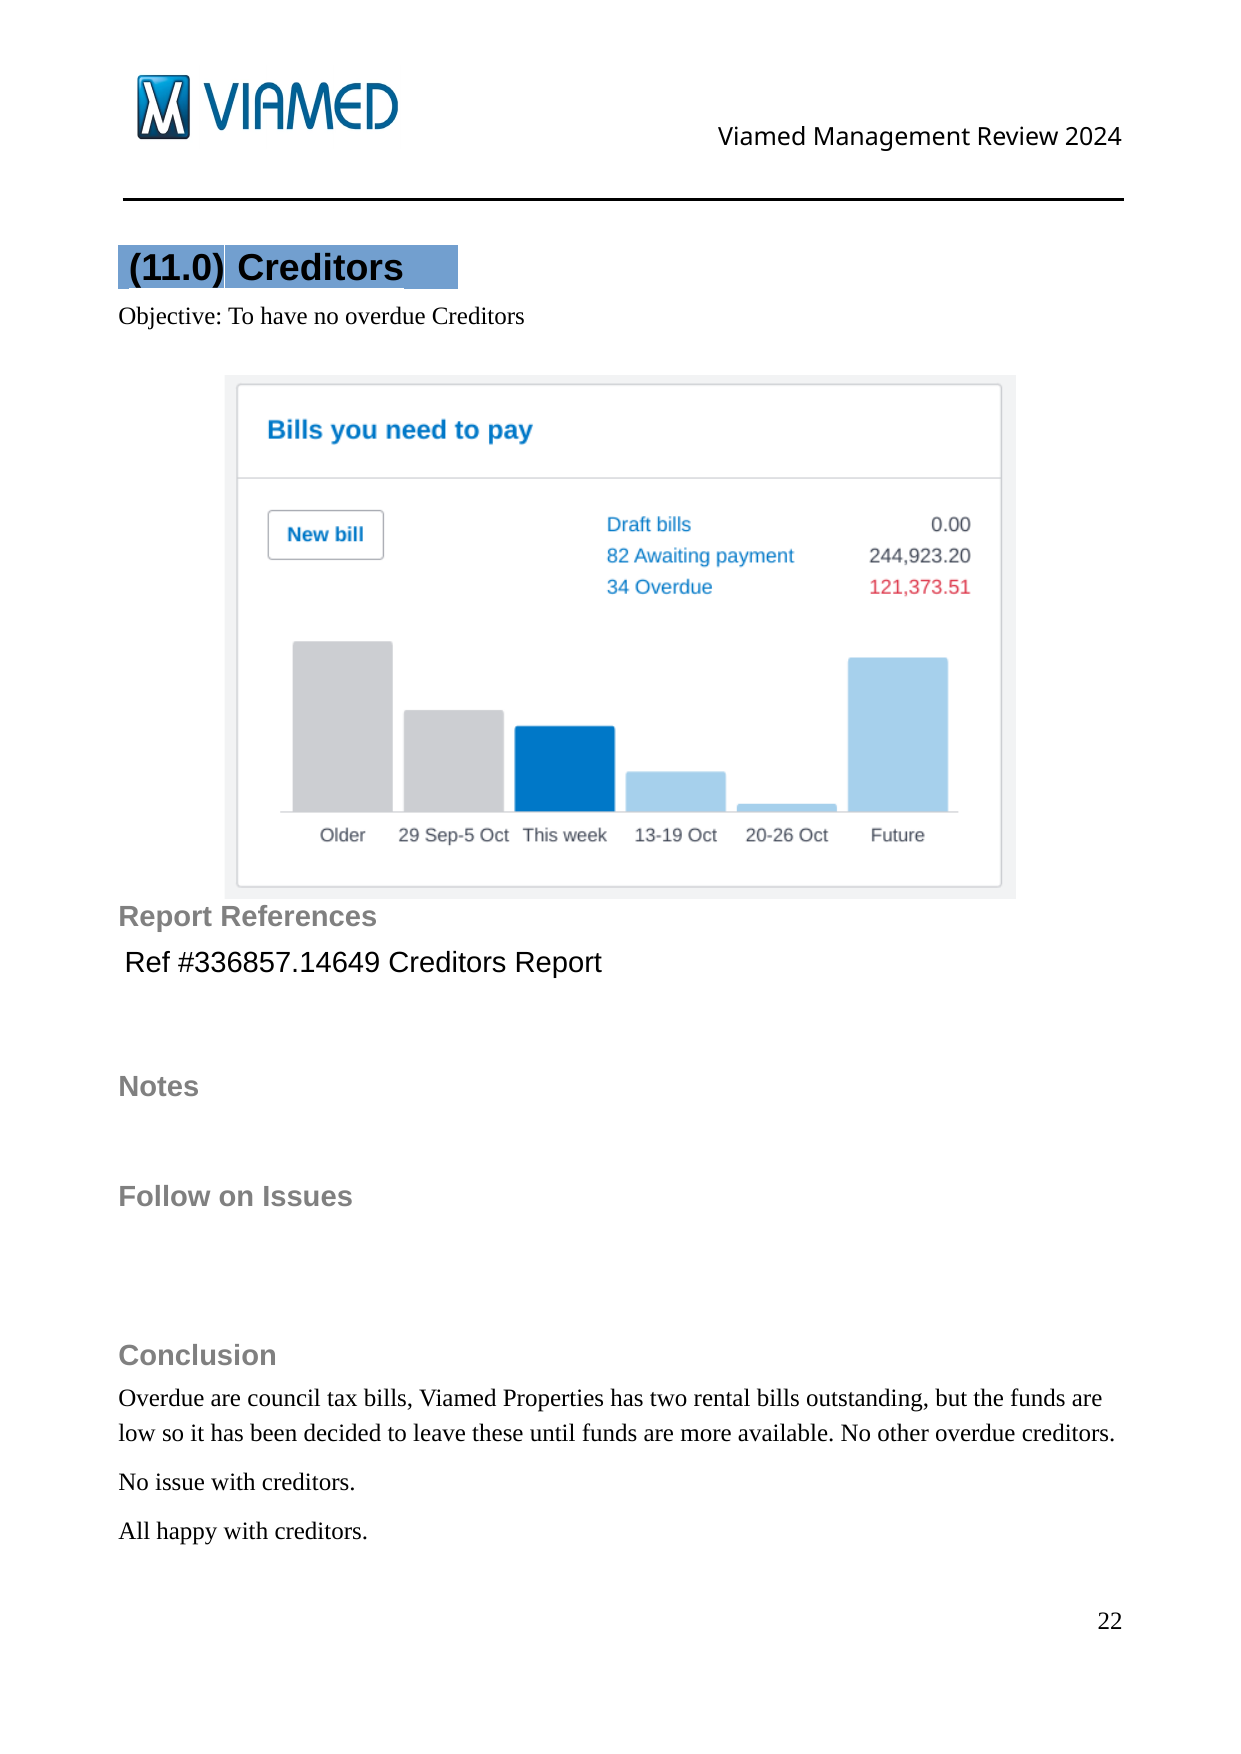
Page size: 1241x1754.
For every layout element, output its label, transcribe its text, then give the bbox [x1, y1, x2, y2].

subtitle (11.0) Creditors [458, 245, 1122, 289]
subtitle Follow on Issues [118, 1179, 1122, 1212]
text Overdue are council tax bills, Viamed Properties has two rental bills outstanding, but the funds are low so it has been decided to leave these until funds are more available. No other overdue creditors. [118, 1383, 1122, 1447]
subtitle Notes [118, 1069, 1122, 1103]
subtitle Report References [118, 365, 1122, 932]
text No issue with creditors. [118, 1467, 1122, 1496]
subtitle Conclusion [118, 1337, 1122, 1371]
text All happy with creditors. [118, 1516, 1122, 1545]
text Ref #336857.14649 Creditors Report [118, 945, 1122, 978]
picture [133, 65, 401, 149]
picture [224, 375, 1016, 899]
text Objective: To have no overdue Creditors [118, 301, 1122, 330]
